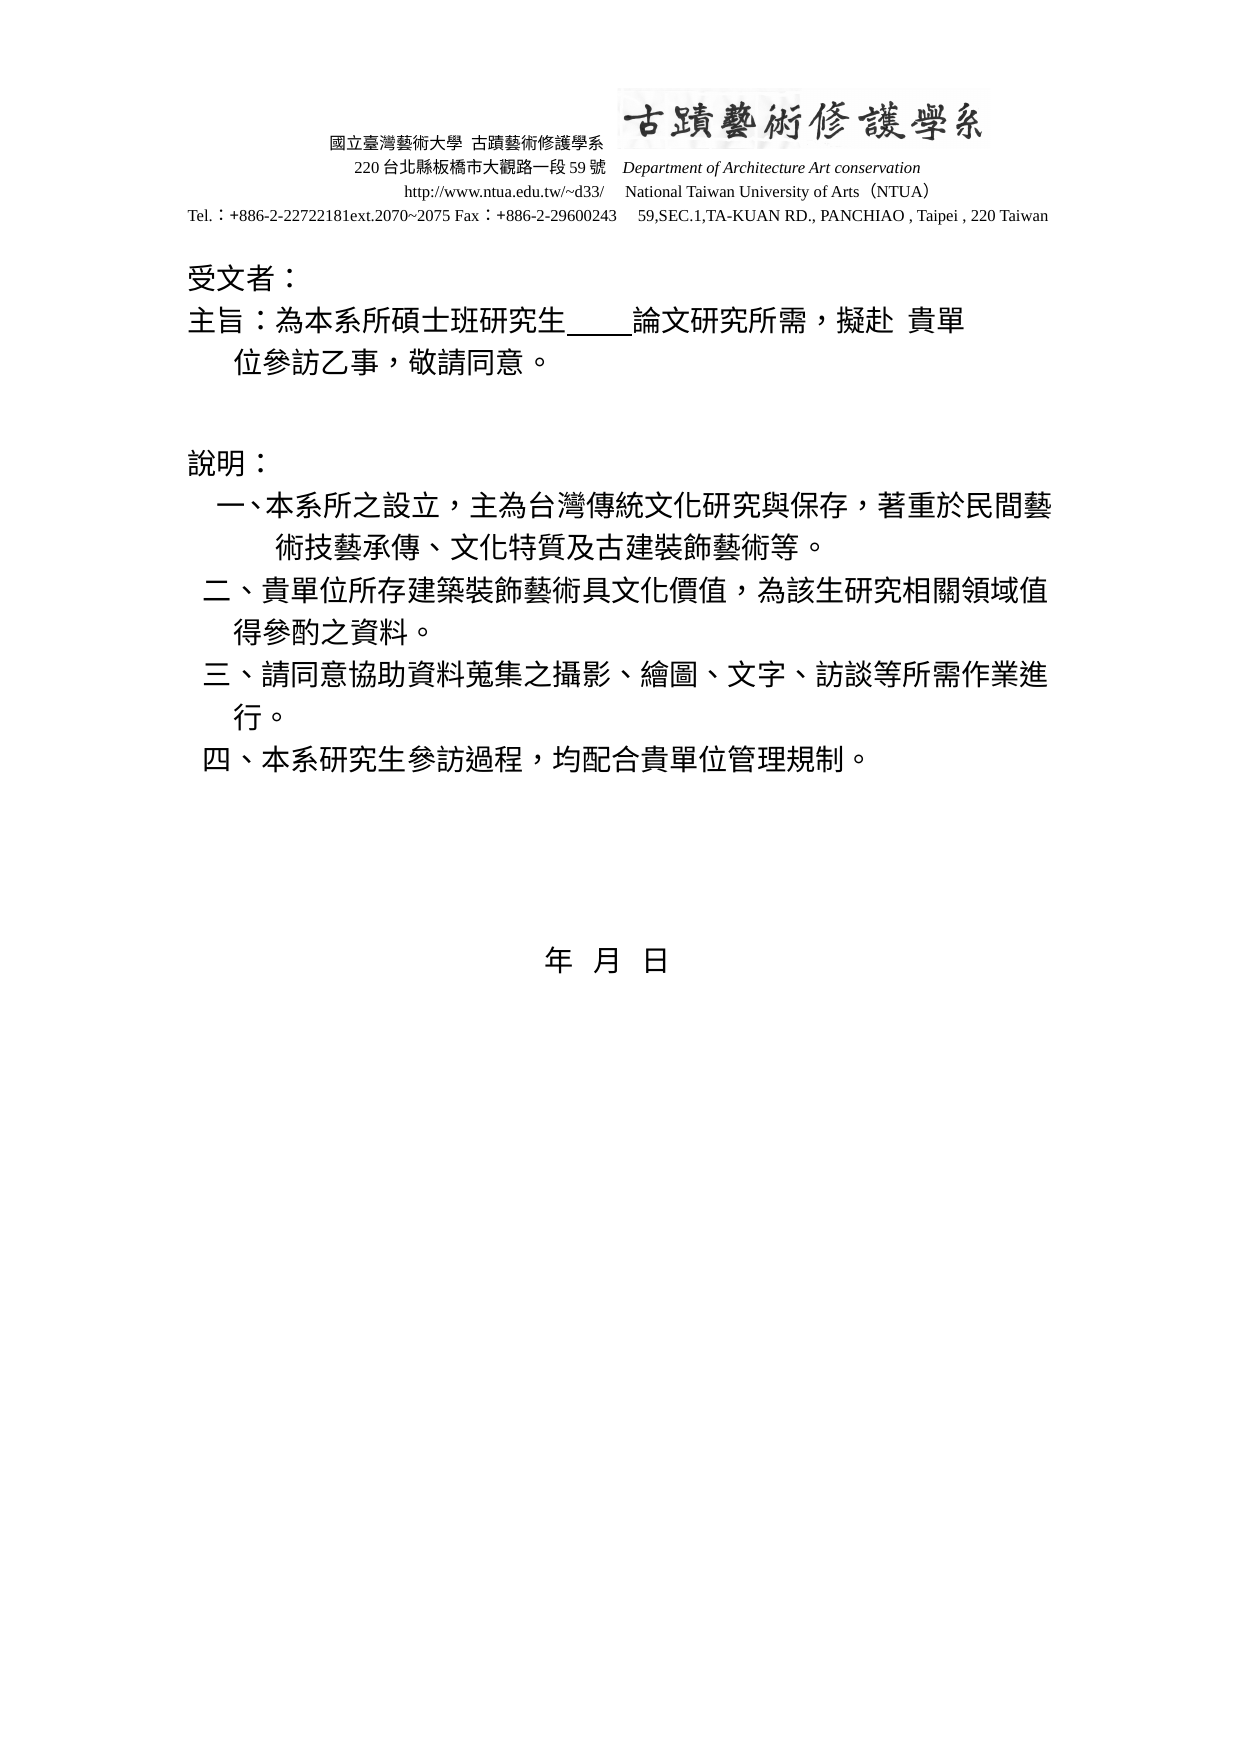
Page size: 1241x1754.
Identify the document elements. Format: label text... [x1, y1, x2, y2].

text 一、本系所之設立，主為台灣傳統文化研究與保存，著重於民間藝術技藝承傳、文化特質及古建裝飾藝術等。 [216, 483, 1053, 567]
text 位參訪乙事，敬請同意。 [187, 340, 1053, 382]
text 二、貴單位所存建築裝飾藝術具文化價值，為該生研究相關領域值 [187, 567, 1053, 610]
text 受文者： [187, 255, 1053, 297]
text 主旨：為本系所碩士班研究生 論文研究所需，擬赴 貴單 [187, 297, 1053, 340]
picture [616, 88, 991, 149]
text 得參酌之資料。 [187, 610, 1053, 652]
text 說明： [187, 441, 1053, 483]
text 年 月 日 [187, 938, 1053, 980]
text 行。 [187, 694, 1053, 737]
text 四、本系研究生參訪過程，均配合貴單位管理規制。 [187, 737, 1053, 779]
text 三、請同意協助資料蒐集之攝影、繪圖、文字、訪談等所需作業進 [187, 652, 1053, 694]
